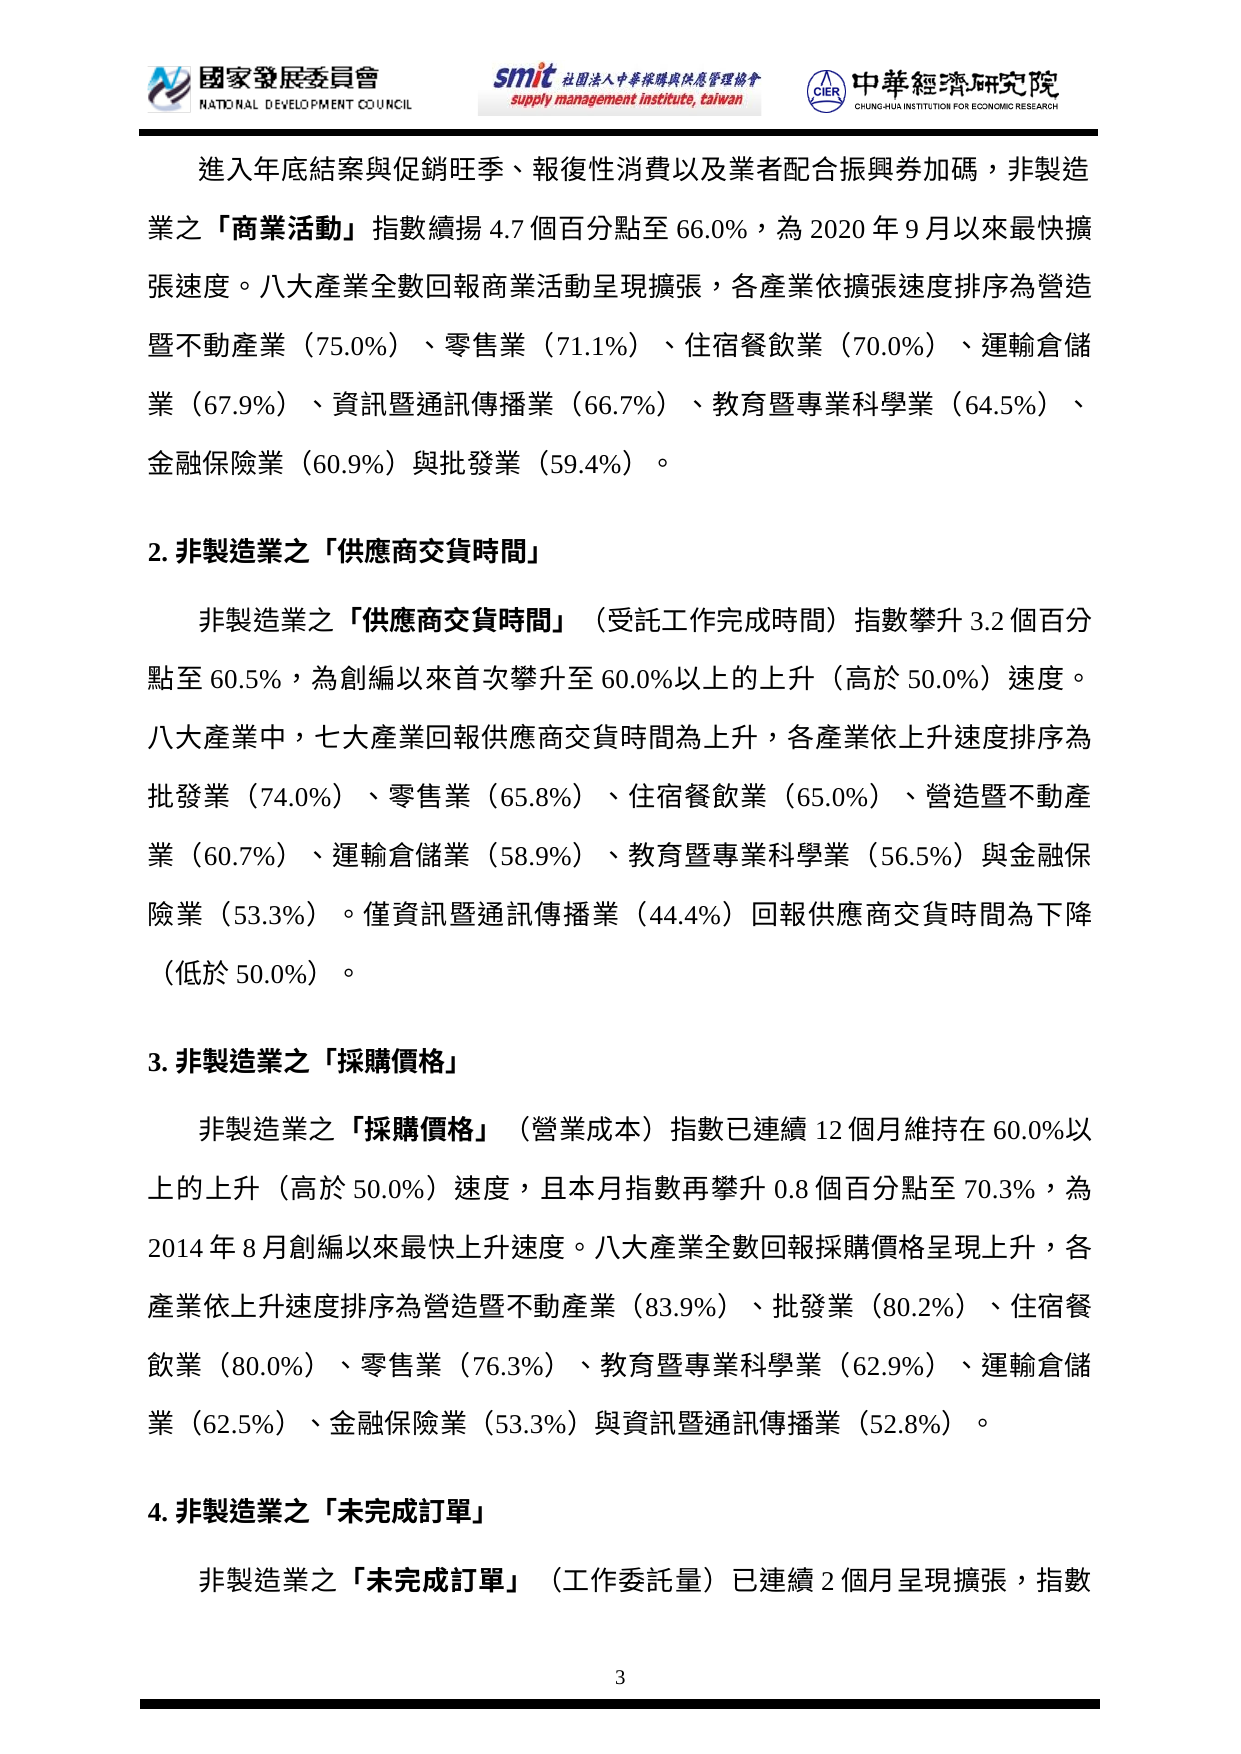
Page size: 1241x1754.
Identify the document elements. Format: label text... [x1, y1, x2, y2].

picture [783, 53, 1092, 131]
picture [147, 55, 437, 130]
text 3. 非製造業之「採購價格」 [148, 1039, 1092, 1079]
picture [477, 60, 762, 116]
text 非製造業之「供應商交貨時間」（受託工作完成時間）指數攀升3.2個百分點至60.5%，為創編以來首次攀升至60.0%以上的上升（高於50.0%）速度。八大產業中，七大產業回報供應商交貨時間為上升，各產業依上升速度排序為批發業（74.0%）、零售業（65.8%）、住宿餐飲業（65.0%）、營造暨不動產業（60.7%）、運輸倉儲業（58.9%）、教育暨專業科學業（56.5%）與金融保險業（53.3%）。僅資訊暨通訊傳播業（44.4%）回報供應商交貨時間為下降（低於50.0%）。 [148, 598, 1092, 991]
text 4. 非製造業之「未完成訂單」 [148, 1490, 1092, 1529]
text 非製造業之「採購價格」（營業成本）指數已連續12個月維持在60.0%以上的上升（高於50.0%）速度，且本月指數再攀升0.8個百分點至70.3%，為2014年8月創編以來最快上升速度。八大產業全數回報採購價格呈現上升，各產業依上升速度排序為營造暨不動產業（83.9%）、批發業（80.2%）、住宿餐飲業（80.0%）、零售業（76.3%）、教育暨專業科學業（62.9%）、運輸倉儲業（62.5%）、金融保險業（53.3%）與資訊暨通訊傳播業（52.8%）。 [148, 1108, 1092, 1442]
text 進入年底結案與促銷旺季、報復性消費以及業者配合振興券加碼，非製造業之「商業活動」指數續揚4.7個百分點至66.0%，為2020年9月以來最快擴張速度。八大產業全數回報商業活動呈現擴張，各產業依擴張速度排序為營造暨不動產業（75.0%）、零售業（71.1%）、住宿餐飲業（70.0%）、運輸倉儲業（67.9%）、資訊暨通訊傳播業（66.7%）、教育暨專業科學業（64.5%）、金融保險業（60.9%）與批發業（59.4%）。 [148, 148, 1092, 481]
text 2. 非製造業之「供應商交貨時間」 [148, 530, 1092, 569]
text 非製造業之「未完成訂單」（工作委託量）已連續2個月呈現擴張，指數 [148, 1559, 1092, 1598]
